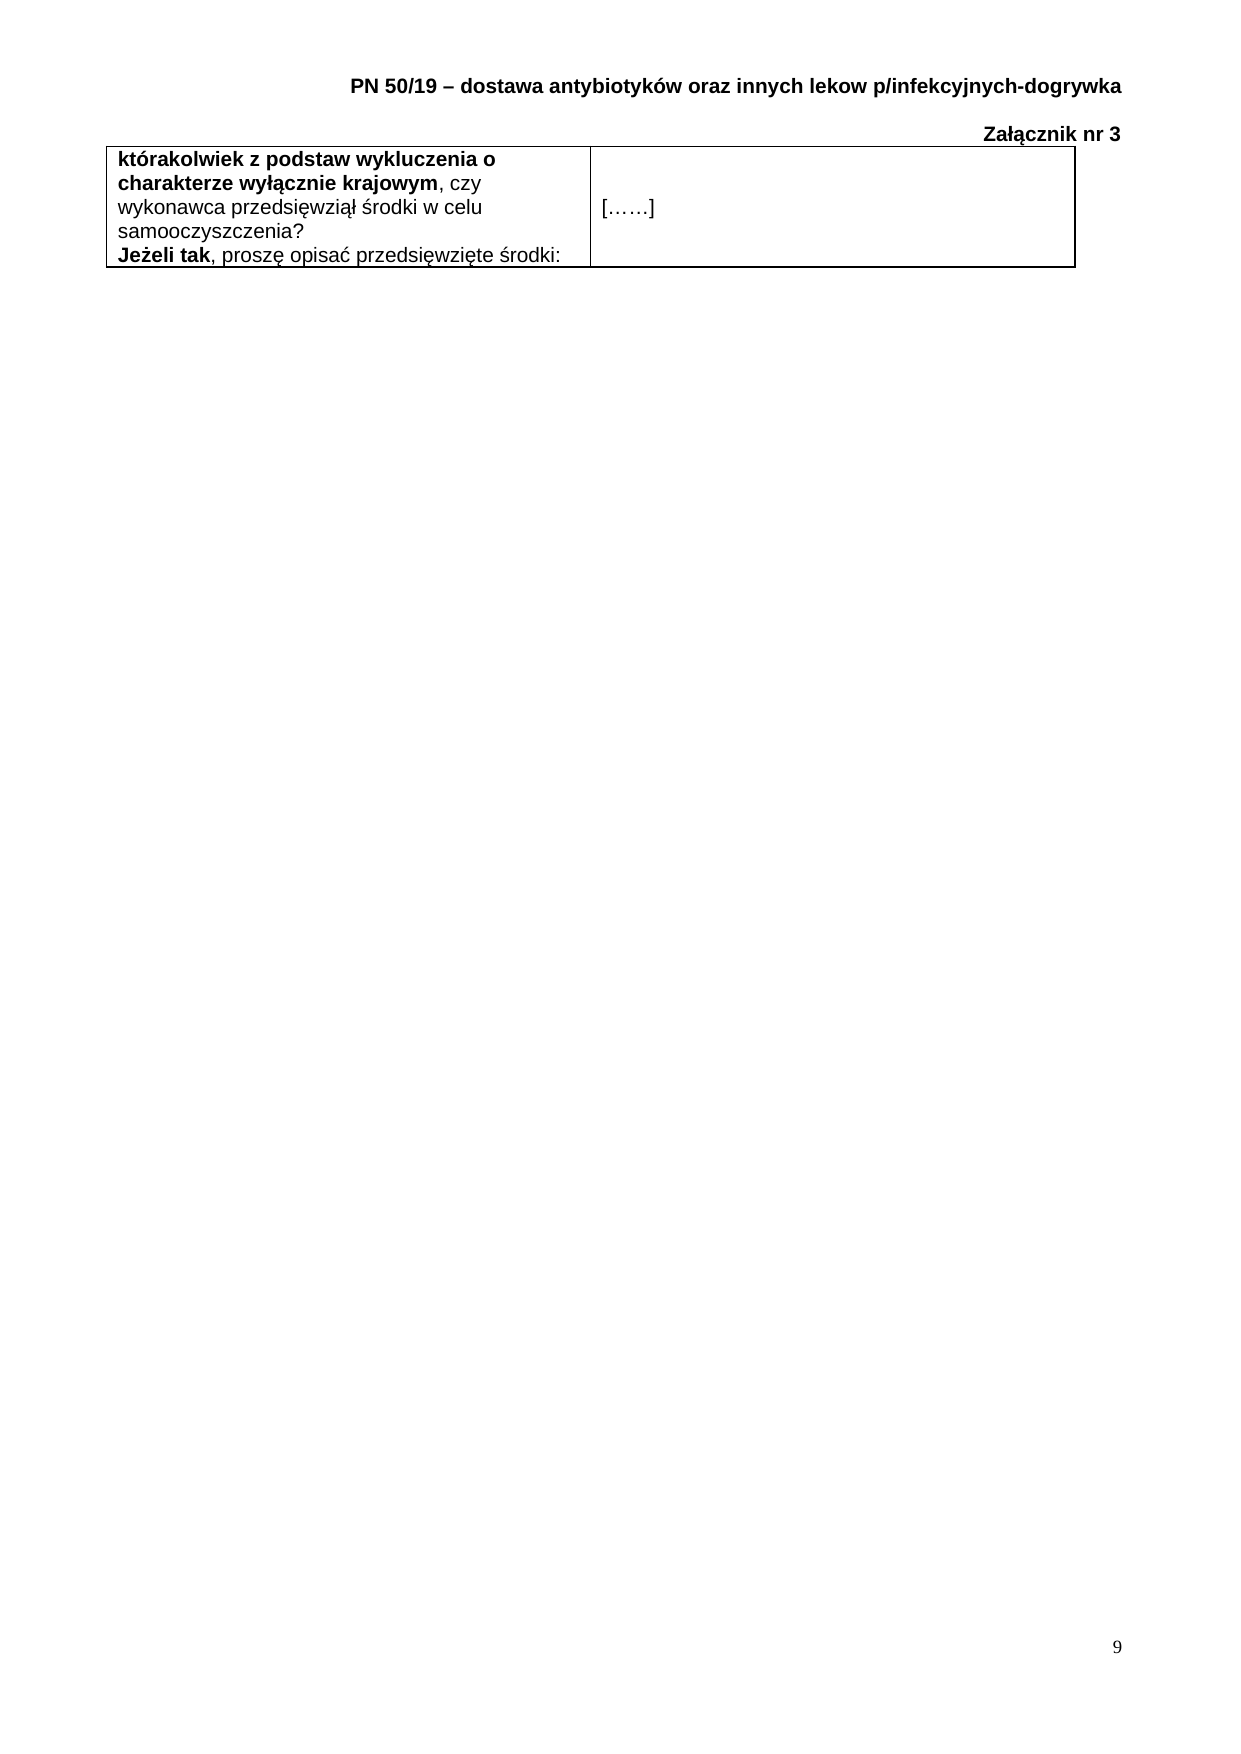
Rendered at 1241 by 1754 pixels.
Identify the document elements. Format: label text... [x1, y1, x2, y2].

table_cell którakolwiek z podstaw wykluczenia o charakterze wyłącznie krajowym, czy wykonawca przedsięwziął środki w celu samooczyszczenia? Jeżeli tak, proszę opisać przedsięwzięte środki: [107, 147, 590, 266]
table_cell [……] [591, 147, 1074, 266]
